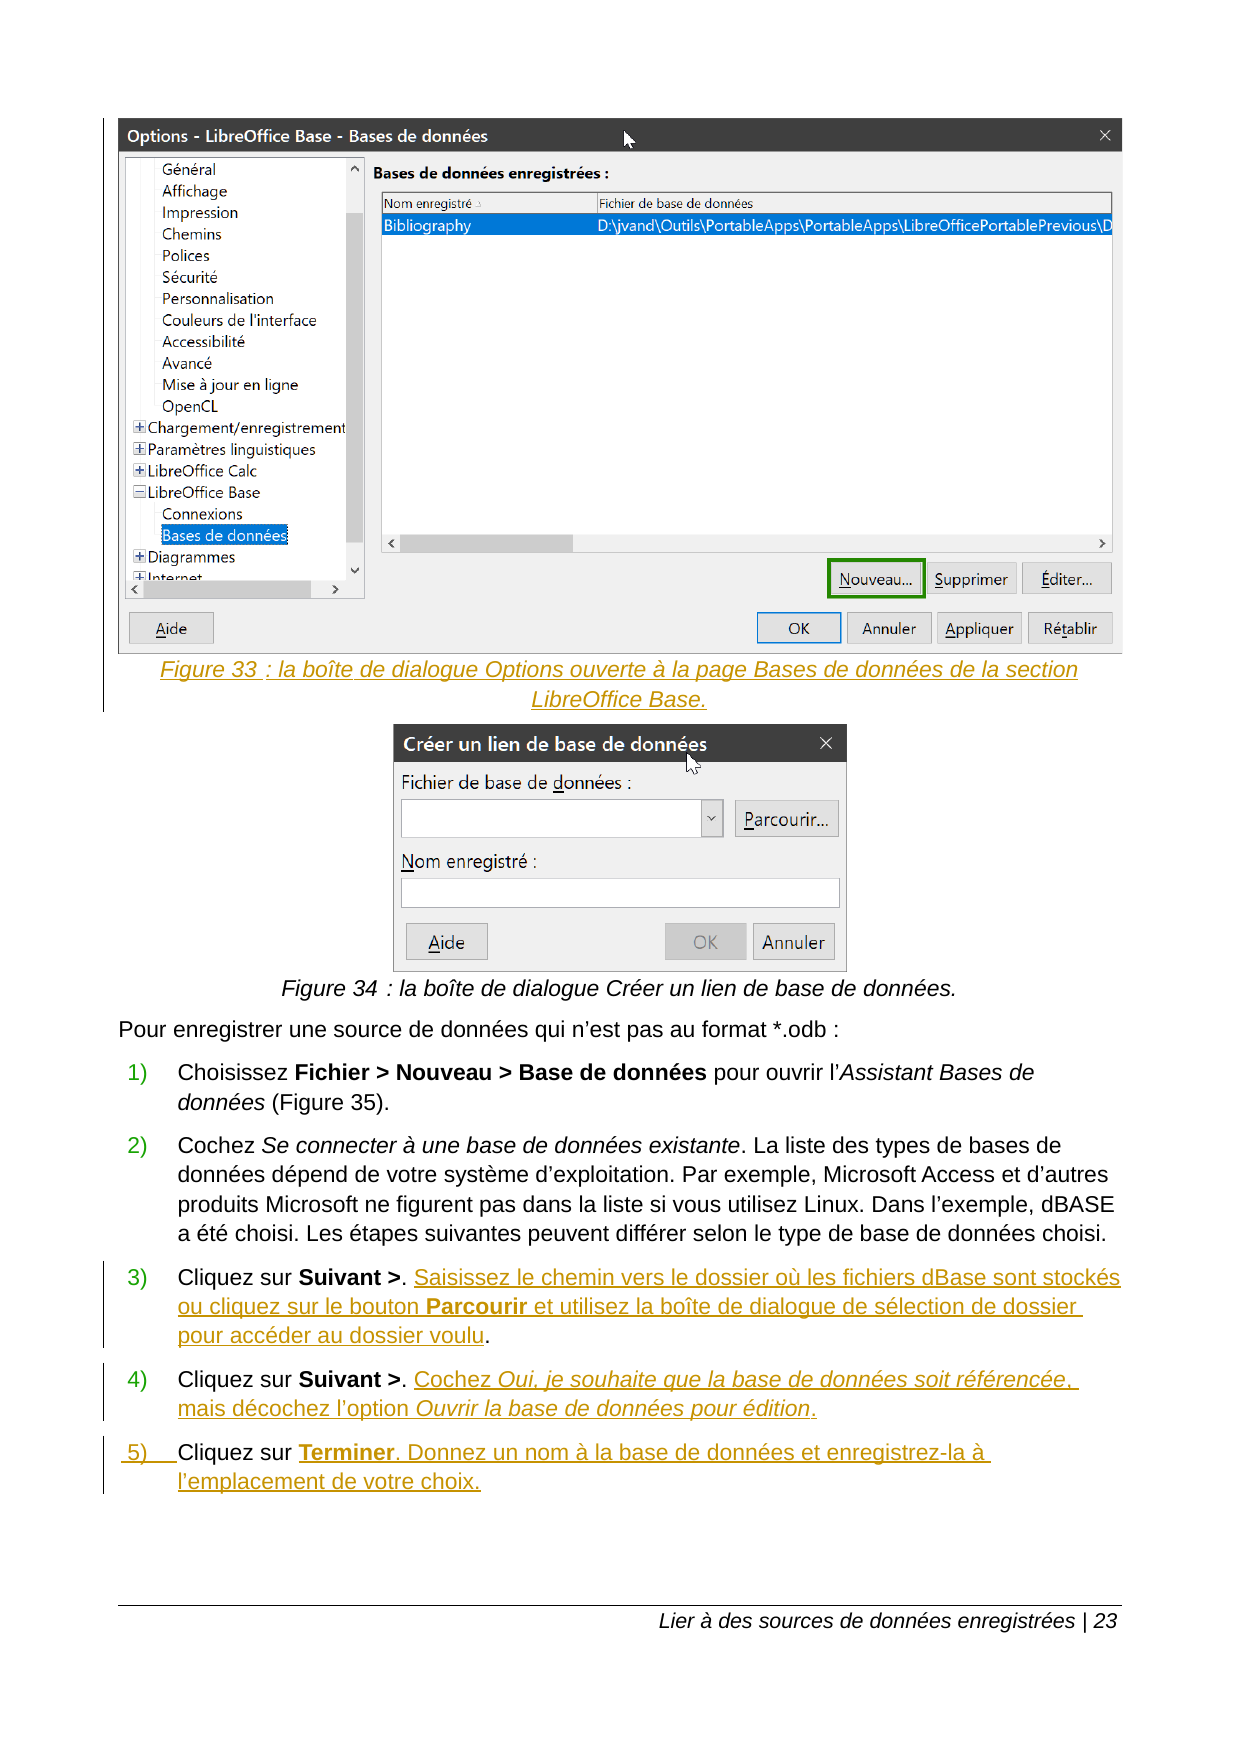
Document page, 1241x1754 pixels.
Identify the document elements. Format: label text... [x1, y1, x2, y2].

list Cochez Se connecter à une base de données existante. La liste des types de bases de données dépend de votre système d’exploitation. Par exemple, Microsoft Access et d’autres produits Microsoft ne figurent pas dans la liste si vous utilisez Linux. Dans l’exemple, dBASE a été choisi. Les étapes suivantes peuvent différer selon le type de base de données choisi. [148, 1129, 1122, 1246]
list Cliquez sur Suivant >. Saisissez le chemin vers le dossier où les fichiers dBase sont stockés ou cliquez sur le bouton Parcourir et utilisez la boîte de dialogue de sélection de dossier pour accéder au dossier voulu. [148, 1261, 1122, 1348]
picture [118, 118, 1123, 654]
text Figure 33 : la boîte de dialogue Options ouverte à la page Bases de données de la section LibreOffice Base. [118, 654, 1122, 712]
list Cliquez sur Suivant >. Cochez Oui, je souhaite que la base de données soit référencée, mais décochez l’option Ouvrir la base de données pour édition. [148, 1363, 1122, 1421]
text Figure 34 : la boîte de dialogue Créer un lien de base de données. [118, 971, 1122, 1001]
list Cliquez sur Terminer. Donnez un nom à la base de données et enregistrez-la à l’emplacement de votre choix. [148, 1436, 1122, 1494]
picture [393, 724, 847, 972]
text Pour enregistrer une source de données qui n’est pas au format *.odb : [118, 1013, 1122, 1042]
list Choisissez Fichier > Nouveau > Base de données pour ouvrir l’Assistant Bases de données (Figure 35). [148, 1056, 1122, 1115]
